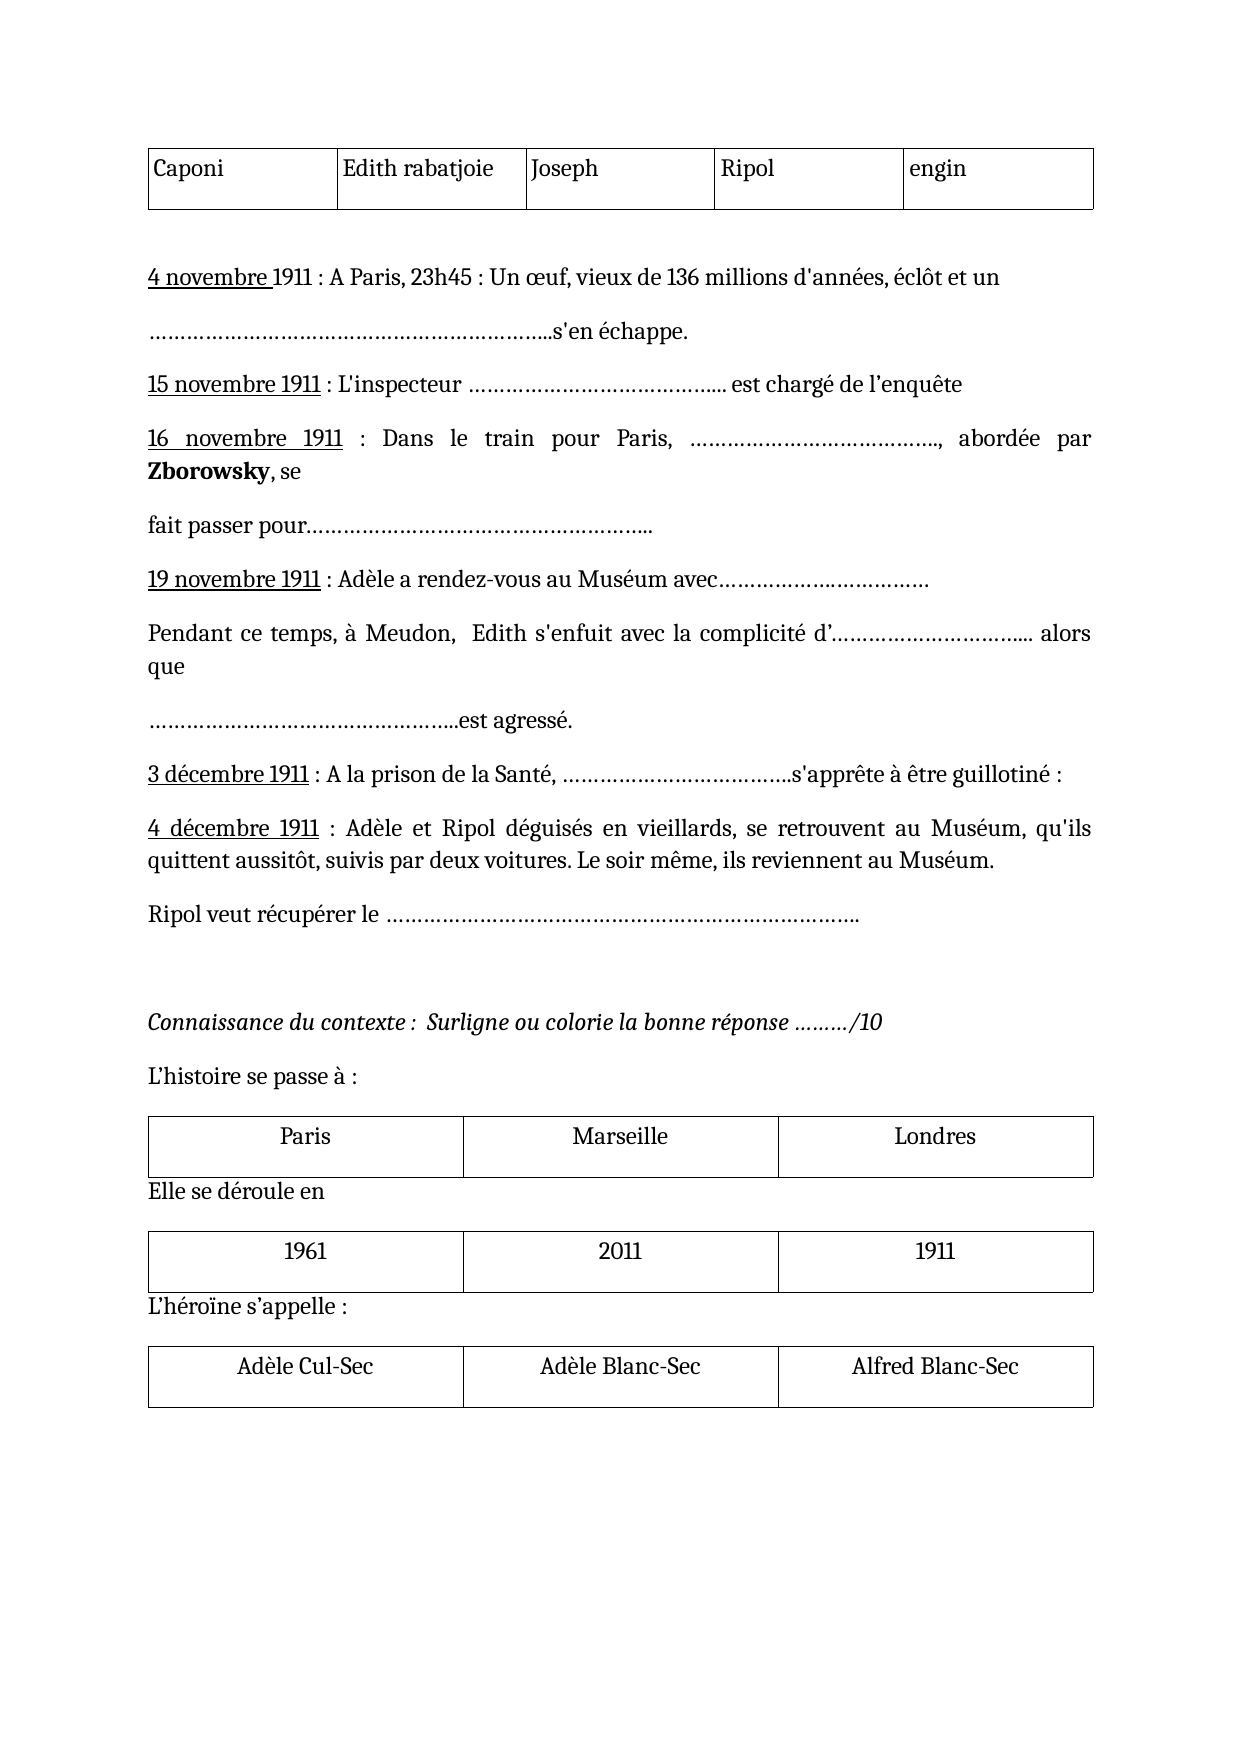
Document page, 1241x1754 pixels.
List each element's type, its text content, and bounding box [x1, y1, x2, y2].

table_cell engin [904, 149, 1093, 209]
table_cell Joseph [527, 149, 714, 209]
text …………………………………………..est agressé. [148, 706, 1093, 734]
table_cell Caponi [149, 149, 337, 209]
text L’histoire se passe à : [148, 1062, 1093, 1091]
text ………………………………………………………..s'en échappe. [148, 317, 1093, 345]
text Elle se déroule en [148, 1178, 1093, 1206]
table_header Paris [149, 1117, 463, 1177]
text Ripol veut récupérer le …………………………………………………………………. [148, 900, 1093, 929]
text 15 novembre 1911 : L'inspecteur …………………………………... est chargé de l’enquête [148, 370, 1093, 399]
text 4 novembre 1911 : A Paris, 23h45 : Un œuf, vieux de 136 millions d'années, éclôt et un [148, 263, 1093, 291]
table_header Londres [779, 1117, 1093, 1177]
table_header Marseille [464, 1117, 778, 1177]
table_cell Ripol [715, 149, 903, 209]
text 16 novembre 1911 : Dans le train pour Paris, …………………………………., abordée par Zborowsky, se [148, 424, 1093, 486]
table_header 1961 [149, 1232, 463, 1292]
table_header Alfred Blanc-Sec [779, 1347, 1093, 1407]
text 19 novembre 1911 : Adèle a rendez-vous au Muséum avec……………….…………… [148, 565, 1093, 594]
text Connaissance du contexte : Surligne ou colorie la bonne réponse ………/10 [148, 1008, 1093, 1037]
table_header 2011 [464, 1232, 778, 1292]
text Pendant ce temps, à Meudon, Edith s'enfuit avec la complicité d’…………………………... alors que [148, 619, 1093, 681]
text 4 décembre 1911 : Adèle et Ripol déguisés en vieillards, se retrouvent au Muséum, qu'ils quittent aussitôt, suivis par deux voitures. Le soir même, ils reviennent au Muséum. [148, 813, 1093, 875]
text 3 décembre 1911 : A la prison de la Santé, ……………………………….s'apprête à être guillotiné : [148, 759, 1093, 788]
table_cell Edith rabatjoie [338, 149, 526, 209]
text L’héroïne s’appelle : [148, 1293, 1093, 1321]
text fait passer pour……………………………………………….. [148, 511, 1093, 540]
table_header 1911 [779, 1232, 1093, 1292]
table_header Adèle Blanc-Sec [464, 1347, 778, 1407]
table_header Adèle Cul-Sec [149, 1347, 463, 1407]
